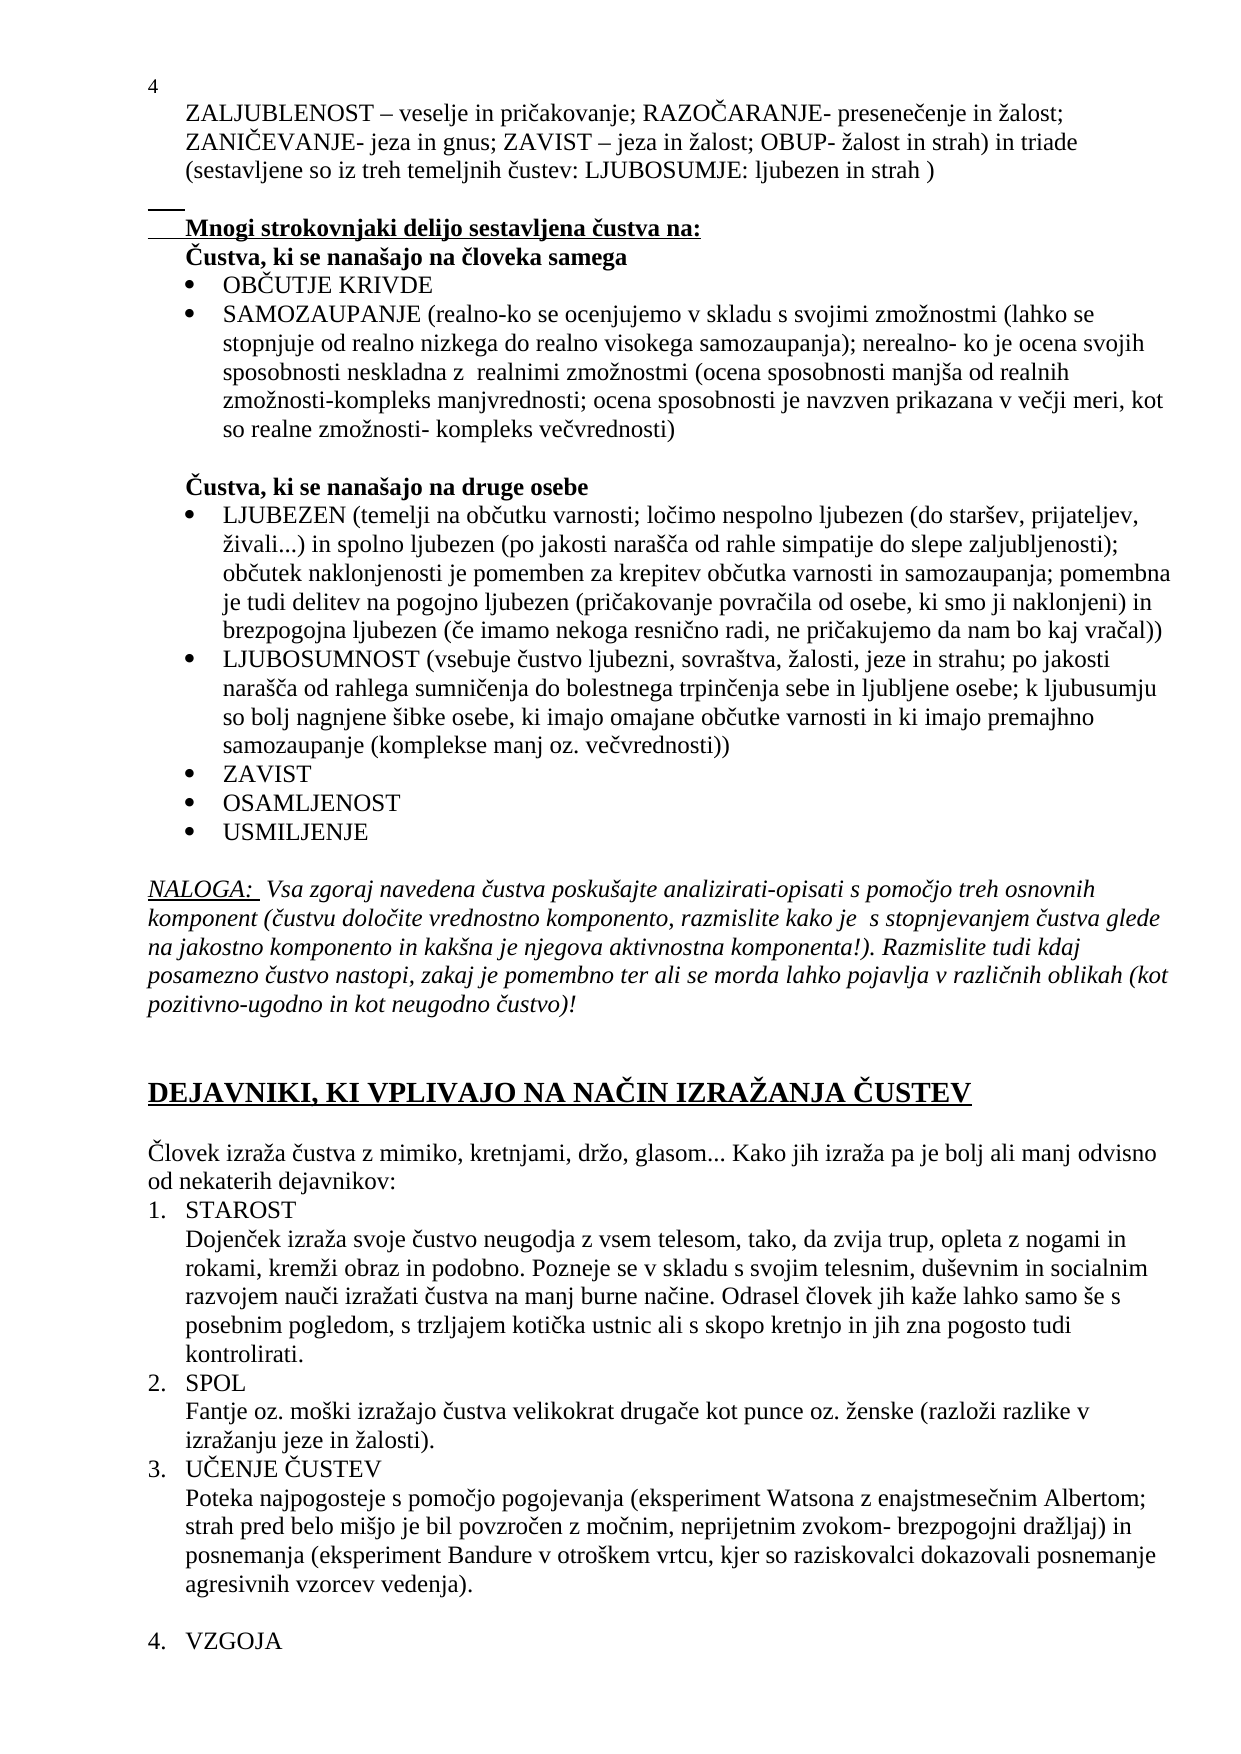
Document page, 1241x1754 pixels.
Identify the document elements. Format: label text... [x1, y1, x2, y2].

list LJUBEZEN (temelji na občutku varnosti; ločimo nespolno ljubezen (do staršev, prijateljev, živali...) in spolno ljubezen (po jakosti narašča od rahle simpatije do slepe zaljubljenosti); občutek naklonjenosti je pomemben za krepitev občutka varnosti in samozaupanja; pomembna je tudi delitev na pogojno ljubezen (pričakovanje povračila od osebe, ki smo ji naklonjeni) in brezpogojna ljubezen (če imamo nekoga resnično radi, ne pričakujemo da nam bo kaj vračal)) [185, 500, 1181, 644]
list SPOL [148, 1368, 1181, 1396]
list Čustva, ki se nanašajo na človeka samega [148, 242, 1181, 270]
list Mnogi strokovnjaki delijo sestavljena čustva na: [148, 213, 1181, 242]
list USMILJENJE [185, 817, 1181, 845]
text Dojenček izraža svoje čustvo neugodja z vsem telesom, tako, da zvija trup, opleta z nogami in rokami, kremži obraz in podobno. Pozneje se v skladu s svojim telesnim, duševnim in socialnim razvojem nauči izražati čustva na manj burne načine. Odrasel človek jih kaže lahko samo še s posebnim pogledom, s trzljajem kotička ustnic ali s skopo kretnjo in jih zna pogosto tudi kontrolirati. [185, 1224, 1181, 1368]
list SAMOZAUPANJE (realno-ko se ocenjujemo v skladu s svojimi zmožnostmi (lahko se stopnjuje od realno nizkega do realno visokega samozaupanja); nerealno- ko je ocena svojih sposobnosti neskladna z realnimi zmožnostmi (ocena sposobnosti manjša od realnih zmožnosti-kompleks manjvrednosti; ocena sposobnosti je navzven prikazana v večji meri, kot so realne zmožnosti- kompleks večvrednosti) [185, 299, 1181, 443]
list Čustva, ki se nanašajo na druge osebe [148, 472, 1181, 500]
text Človek izraža čustva z mimiko, kretnjami, držo, glasom... Kako jih izraža pa je bolj ali manj odvisno od nekaterih dejavnikov: [148, 1138, 1181, 1195]
list STAROST [148, 1195, 1181, 1224]
list UČENJE ČUSTEV [148, 1454, 1181, 1483]
text NALOGA: Vsa zgoraj navedena čustva poskušajte analizirati-opisati s pomočjo treh osnovnih komponent (čustvu določite vrednostno komponento, razmislite kako je s stopnjevanjem čustva glede na jakostno komponento in kakšna je njegova aktivnostna komponenta!). Razmislite tudi kdaj posamezno čustvo nastopi, zakaj je pomembno ter ali se morda lahko pojavlja v različnih oblikah (kot pozitivno-ugodno in kot neugodno čustvo)! [148, 874, 1181, 1018]
text Fantje oz. moški izražajo čustva velikokrat drugače kot punce oz. ženske (razloži razlike v izražanju jeze in žalosti). [185, 1396, 1181, 1454]
list OBČUTJE KRIVDE [185, 270, 1181, 299]
text DEJAVNIKI, KI VPLIVAJO NA NAČIN IZRAŽANJA ČUSTEV [148, 1075, 1181, 1109]
list ZAVIST [185, 759, 1181, 788]
text Poteka najpogosteje s pomočjo pogojevanja (eksperiment Watsona z enajstmesečnim Albertom; strah pred belo mišjo je bil povzročen z močnim, neprijetnim zvokom- brezpogojni dražljaj) in posnemanja (eksperiment Bandure v otroškem vrtcu, kjer so raziskovalci dokazovali posnemanje agresivnih vzorcev vedenja). [185, 1483, 1181, 1598]
list OSAMLJENOST [185, 788, 1181, 817]
list VZGOJA [148, 1626, 1181, 1655]
list ZALJUBLENOST – veselje in pričakovanje; RAZOČARANJE- presenečenje in žalost; ZANIČEVANJE- jeza in gnus; ZAVIST – jeza in žalost; OBUP- žalost in strah) in triade (sestavljene so iz treh temeljnih čustev: LJUBOSUMJE: ljubezen in strah ) [148, 98, 1181, 184]
list LJUBOSUMNOST (vsebuje čustvo ljubezni, sovraštva, žalosti, jeze in strahu; po jakosti narašča od rahlega sumničenja do bolestnega trpinčenja sebe in ljubljene osebe; k ljubusumju so bolj nagnjene šibke osebe, ki imajo omajane občutke varnosti in ki imajo premajhno samozaupanje (komplekse manj oz. večvrednosti)) [185, 644, 1181, 759]
